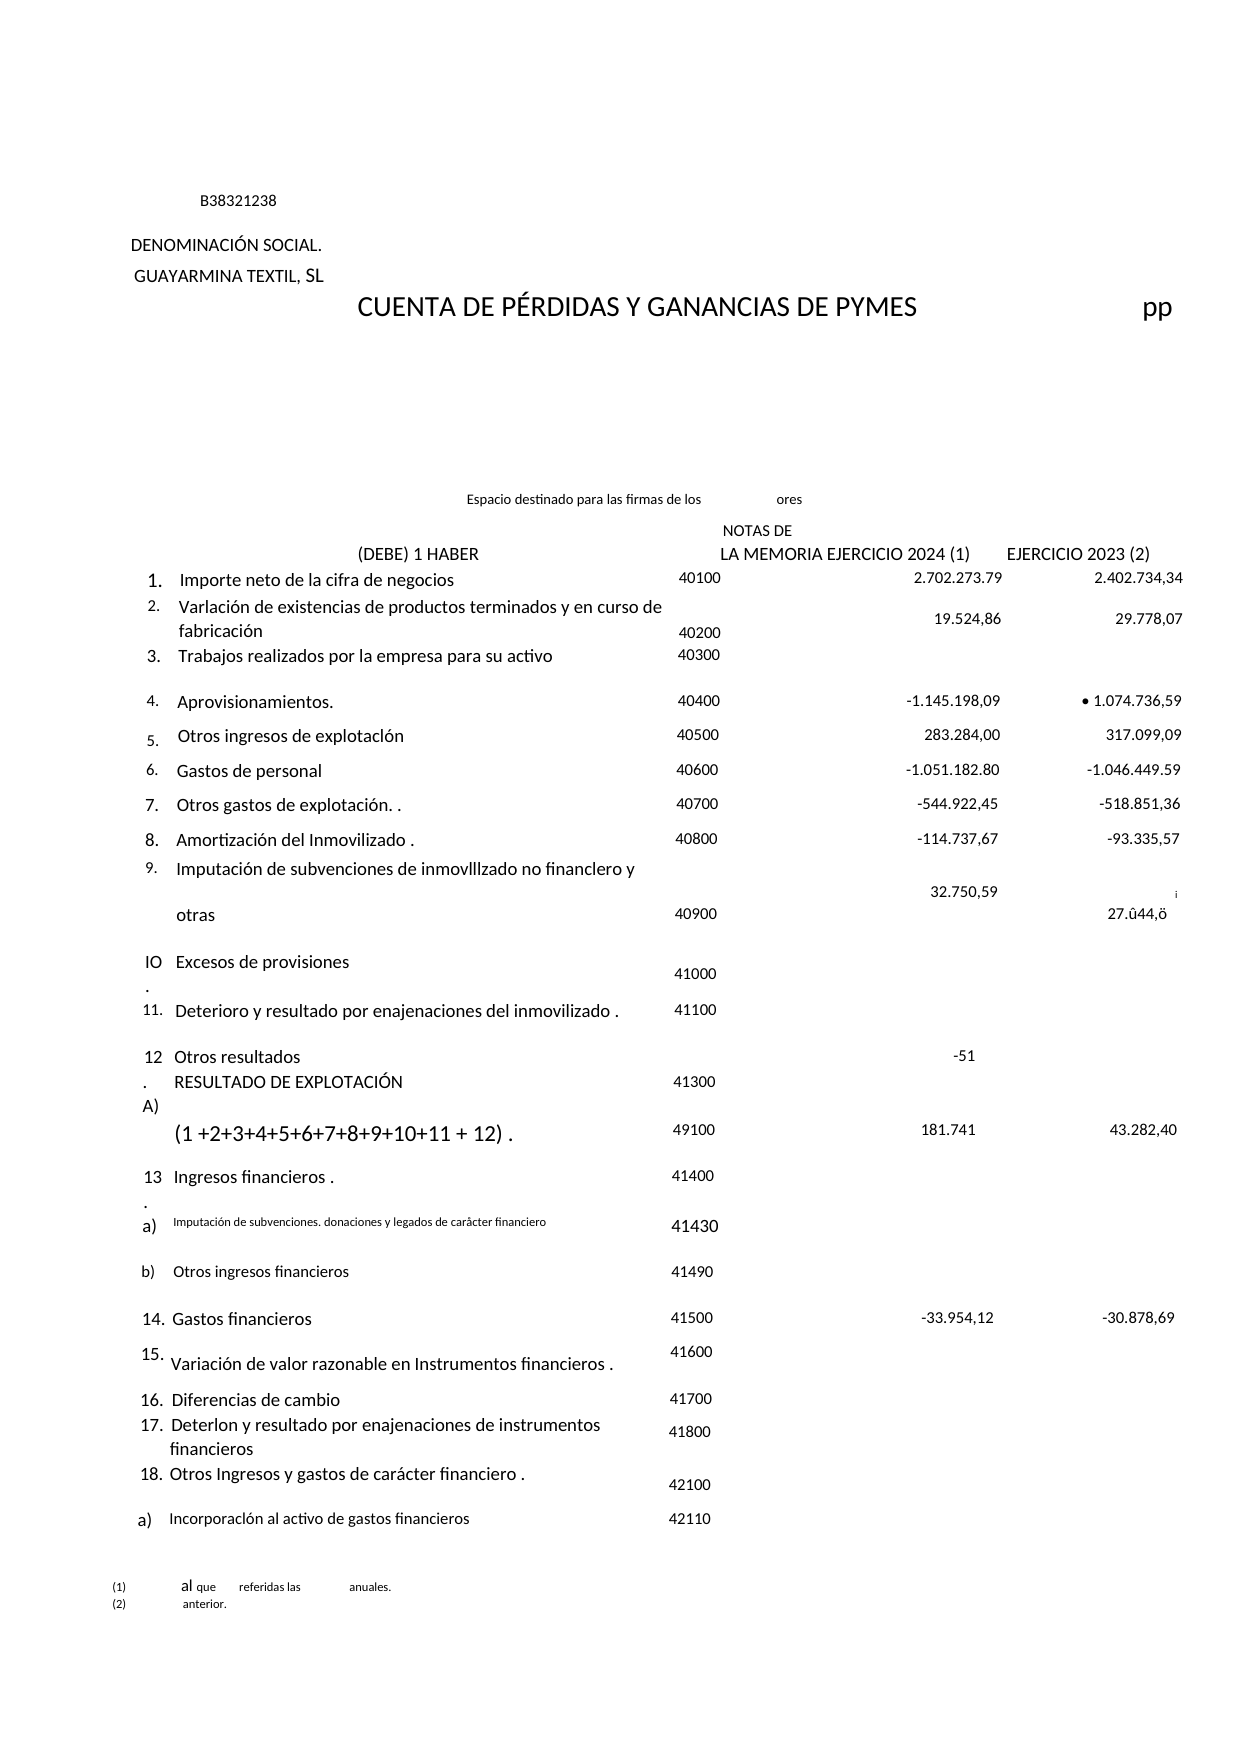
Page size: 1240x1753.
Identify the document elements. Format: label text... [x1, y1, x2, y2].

table_cell Varlación de existencias de productos terminados y en curso de fabricación [167, 595, 664, 644]
table_cell 41700 41800 [665, 1388, 737, 1462]
table_header 2.402.734,34 [1021, 568, 1183, 595]
table_cell 40700 [665, 793, 737, 829]
table_header Importe neto de la cifra de negocios [167, 568, 664, 595]
table_cell 43.282,40 [1021, 1119, 1183, 1166]
table_cell 9. [136, 857, 167, 903]
table_cell 40500 [665, 724, 737, 759]
table_cell [1021, 1215, 1183, 1261]
table_cell Trabajos realizados por la empresa para su activo [167, 644, 664, 691]
table_cell 40900 [665, 903, 737, 950]
table_cell Otros resultados RESULTADO DE EXPLOTACIÓN [167, 1045, 664, 1119]
text NOTAS DE [684, 521, 830, 541]
table_cell -1.145.198,09 [737, 691, 1021, 724]
table_cell 42110 [665, 1508, 737, 1555]
table_cell [737, 644, 1021, 691]
table_cell 3. [136, 644, 167, 691]
table_cell [737, 1261, 1021, 1308]
table_cell otras [167, 903, 664, 950]
table_cell [1021, 1462, 1183, 1508]
text Espacio destinado para las firmas de los ores [357, 490, 1173, 508]
table_cell b) [136, 1261, 167, 1308]
table_cell [737, 999, 1021, 1045]
table_cell -518.851,36 [1021, 793, 1183, 829]
table_cell Imputación de subvenciones de inmovlllzado no financlero y [167, 857, 664, 903]
table_cell 18. [136, 1462, 167, 1508]
table_cell [737, 1342, 1021, 1388]
table_cell 6. [136, 759, 167, 793]
table_cell [1021, 950, 1183, 999]
table_cell [1021, 1166, 1183, 1215]
table_cell -93.335,57 [1021, 829, 1183, 857]
table_cell Aprovisionamientos. [167, 691, 664, 724]
table_cell 4. [136, 691, 167, 724]
table_cell 41400 [665, 1166, 737, 1215]
table_cell a) [136, 1215, 167, 1261]
table_cell [737, 1166, 1021, 1215]
table_cell 16. 17. [136, 1388, 167, 1462]
table_cell 32.750,59 [737, 857, 1021, 903]
table_cell Excesos de provisiones [167, 950, 664, 999]
table_cell Amortización del Inmovilizado . [167, 829, 664, 857]
table_cell • 1.074.736,59 [1021, 691, 1183, 724]
table_cell -1.051.182.80 [737, 759, 1021, 793]
table_cell 40300 [665, 644, 737, 691]
table_cell Otros gastos de explotación. . [167, 793, 664, 829]
table_cell (1 +2+3+4+5+6+7+8+9+10+11 + 12) . [167, 1119, 664, 1166]
table_cell 27.û44,ö [1021, 903, 1183, 950]
table_cell [1021, 1388, 1183, 1462]
table_cell i [1021, 857, 1183, 903]
table_cell 2. [136, 595, 167, 644]
table_cell -51 [737, 1045, 1021, 1119]
table_cell [1021, 1508, 1183, 1555]
table_cell a) [136, 1508, 167, 1555]
table_cell [1021, 1261, 1183, 1308]
table_cell 5. [136, 724, 167, 759]
table_cell IO. [136, 950, 167, 999]
table_cell 41600 [665, 1342, 737, 1388]
table_cell 317.099,09 [1021, 724, 1183, 759]
table_cell 41500 [665, 1308, 737, 1342]
table_cell Deterioro y resultado por enajenaciones del inmovilizado . [167, 999, 664, 1045]
table_cell [737, 1388, 1021, 1462]
table_cell [1021, 644, 1183, 691]
table_header 40100 [665, 568, 737, 595]
table_cell 40600 [665, 759, 737, 793]
table_cell Otros Ingresos y gastos de carácter financiero . [167, 1462, 664, 1508]
text (DEBE) 1 HABER LA MEMORIA EJERCICIO 2024 (1) EJERCICIO 2023 (2) [357, 542, 1173, 565]
table_cell 42100 [665, 1462, 737, 1508]
table_cell [136, 903, 167, 950]
table_cell 14. [136, 1308, 167, 1342]
table_cell Otros ingresos de explotaclón [167, 724, 664, 759]
table_cell Incorporaclón al activo de gastos financieros [167, 1508, 664, 1555]
table_cell [136, 1119, 167, 1166]
table_cell 29.778,07 [1021, 595, 1183, 644]
table_cell Otros ingresos financieros [167, 1261, 664, 1308]
table_cell 41100 [665, 999, 737, 1045]
table_cell 8. [136, 829, 167, 857]
table_cell -30.878,69 [1021, 1308, 1183, 1342]
table_cell [1021, 1045, 1183, 1119]
table_cell Gastos de personal [167, 759, 664, 793]
table_cell 13. [136, 1166, 167, 1215]
table_cell [737, 950, 1021, 999]
table_cell 41300 [665, 1045, 737, 1119]
table_cell 40200 [665, 595, 737, 644]
table_cell Diferencias de cambio Deterlon y resultado por enajenaciones de instrumentos financieros [167, 1388, 664, 1462]
table_cell 12. A) [136, 1045, 167, 1119]
table_cell 19.524,86 [737, 595, 1021, 644]
table_header 1. [136, 568, 167, 595]
table_cell [737, 1462, 1021, 1508]
table_cell 283.284,00 [737, 724, 1021, 759]
subtitle CUENTA DE PÉRDIDAS Y GANANCIAS DE PYMES pp [357, 288, 1173, 323]
table_cell 41000 [665, 950, 737, 999]
table_cell [737, 1215, 1021, 1261]
table_cell -114.737,67 [737, 829, 1021, 857]
table_cell 41490 [665, 1261, 737, 1308]
table_cell 15. [136, 1342, 167, 1388]
table_cell [1021, 999, 1183, 1045]
table_cell [1021, 1342, 1183, 1388]
table_cell [737, 903, 1021, 950]
table_cell 11. [136, 999, 167, 1045]
table_cell 7. [136, 793, 167, 829]
table_cell Variación de valor razonable en Instrumentos financieros . [167, 1342, 664, 1388]
table_cell 49100 [665, 1119, 737, 1166]
table_cell 181.741 [737, 1119, 1021, 1166]
table_cell [737, 1508, 1021, 1555]
table_cell [665, 857, 737, 903]
table_cell Gastos financieros [167, 1308, 664, 1342]
table_cell -33.954,12 [737, 1308, 1021, 1342]
table_cell 40800 [665, 829, 737, 857]
table_cell Ingresos financieros . [167, 1166, 664, 1215]
table_cell -544.922,45 [737, 793, 1021, 829]
table_cell -1.046.449.59 [1021, 759, 1183, 793]
table_cell Imputación de subvenciones. donaciones y legados de caråcter financiero [167, 1215, 664, 1261]
table_cell 40400 [665, 691, 737, 724]
table_cell 41430 [665, 1215, 737, 1261]
table_header 2.702.273.79 [737, 568, 1021, 595]
